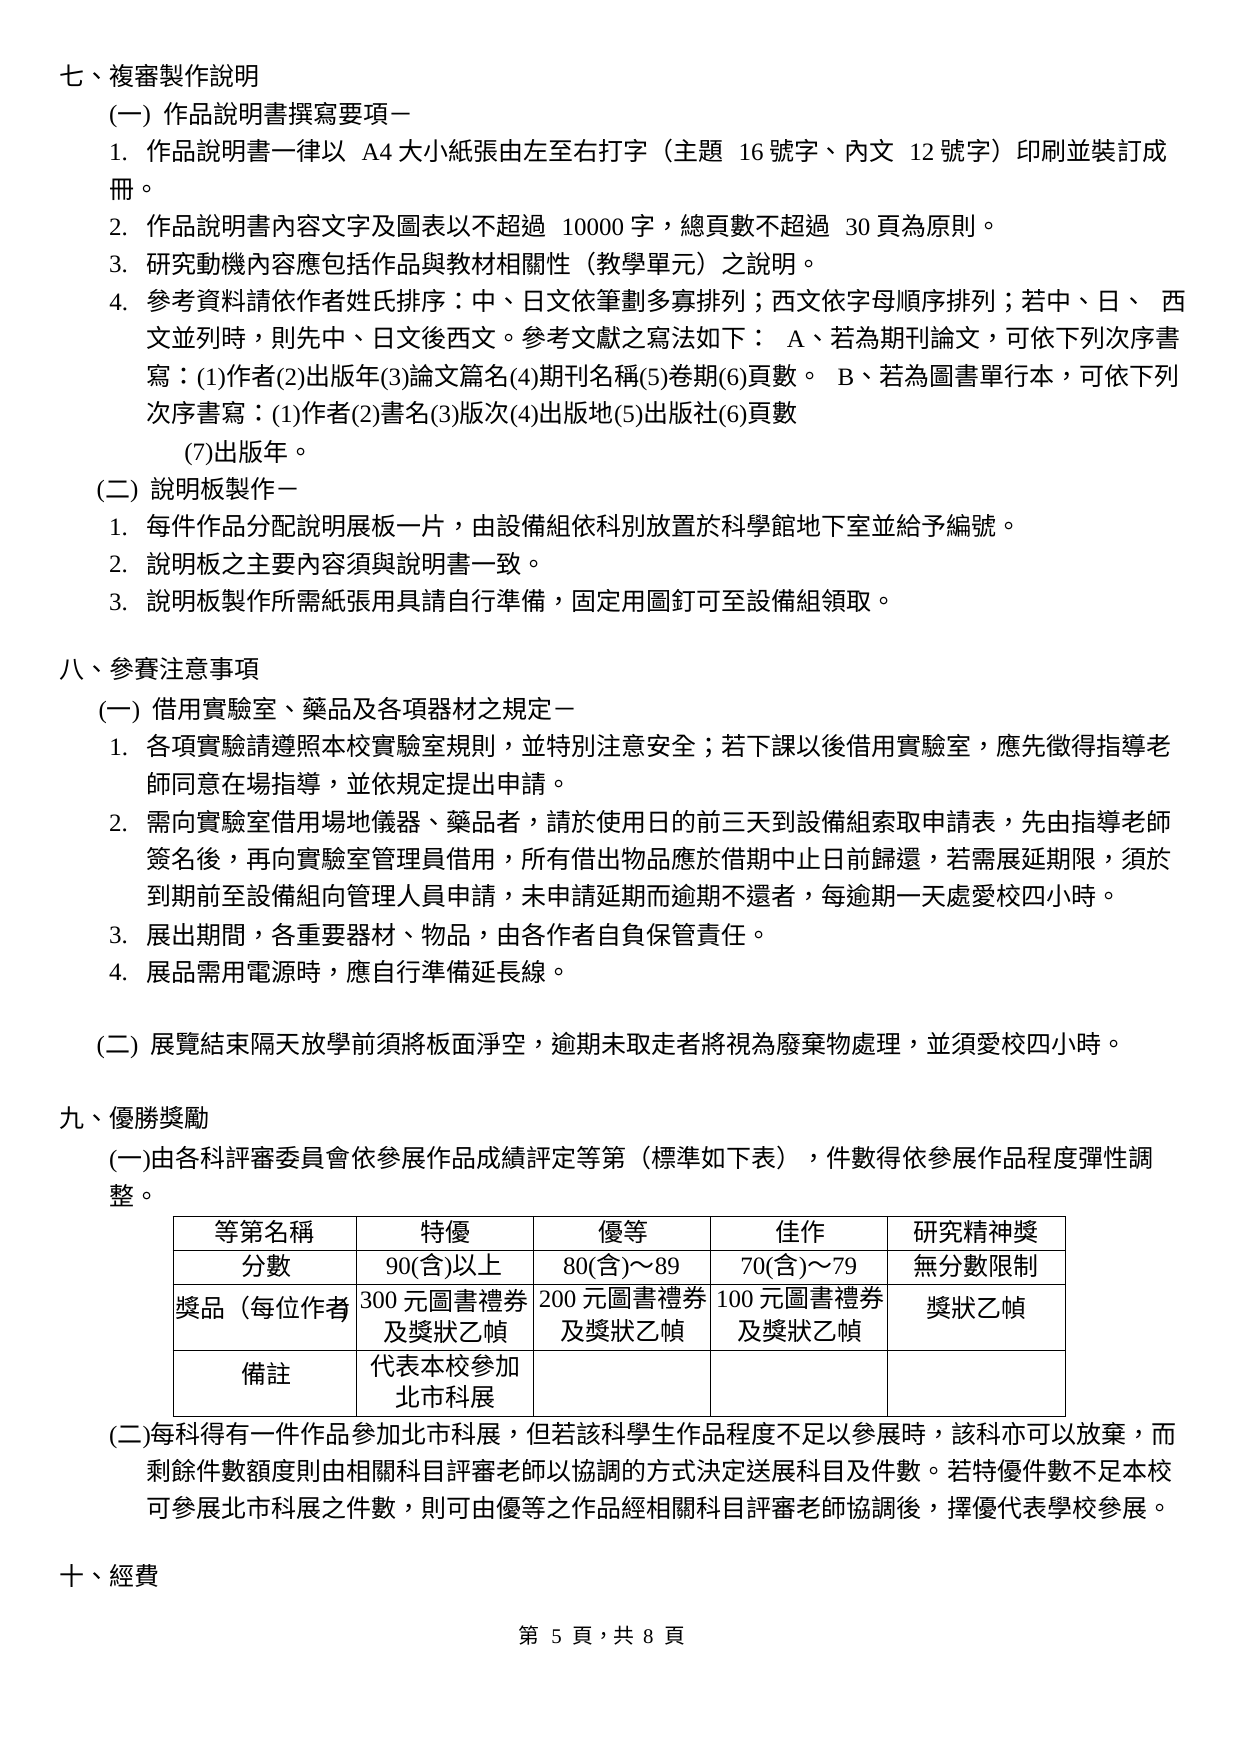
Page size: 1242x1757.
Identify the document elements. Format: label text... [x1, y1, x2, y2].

text (二)每科得有一件作品參加北市科展，但若該科學生作品程度不足以參展時，該科亦可以放棄，而 [109, 1417, 1202, 1448]
table_header 優等 [534, 1217, 710, 1250]
text 1. 各項實驗請遵照本校實驗室規則，並特別注意安全；若下課以後借用實驗室，應先徵得指導老 師同意在場指導，並依規定提出申請。 [109, 726, 1181, 801]
text 1. 每件作品分配說明展板一片，由設備組依科別放置於科學館地下室並給予編號。 [109, 503, 1202, 541]
table_cell 100 元圖書禮券 及獎狀乙幀 [711, 1285, 887, 1349]
table_cell 備註 [174, 1351, 356, 1416]
table_cell 300 元圖書禮券 ） 及獎狀乙幀 [357, 1285, 533, 1349]
table_cell 80(含)～89 [534, 1251, 710, 1283]
text 3. 說明板製作所需紙張用具請自行準備，固定用圖釘可至設備組領取。 [109, 578, 1202, 616]
table_header 研究精神獎 [888, 1217, 1065, 1250]
table_cell 代表本校參加 北市科展 [357, 1351, 533, 1416]
text 3. 研究動機內容應包括作品與教材相關性（教學單元）之說明。 [109, 241, 1202, 278]
text 3. 展出期間，各重要器材、物品，由各作者自負保管責任。 [109, 913, 1202, 948]
table_cell [888, 1351, 1065, 1416]
text (二) 展覽結束隔天放學前須將板面淨空，逾期未取走者將視為廢棄物處理，並須愛校四小時。 九、優勝獎勵 [59, 987, 1135, 1135]
text (一)由各科評審委員會依參展作品成績評定等第（標準如下表），件數得依參展作品程度彈性調整。 [109, 1135, 1202, 1210]
text 4. 參考資料請依作者姓氏排序：中、日文依筆劃多寡排列；西文依字母順序排列；若中、日、 西文並列時，則先中、日文後西文。參考文獻之寫法如下： A、若為期刊論文，可依下列次序書寫：(1)作者(2)出版年(3)論文篇名(4)期刊名稱(5)卷期(6)頁數。 B、若為圖書單行本，可依下列次序書寫：(1)作者(2)書名(3)版次(4)出版地(5)出版社(6)頁數 [109, 280, 1197, 430]
text 剩餘件數額度則由相關科目評審老師以協調的方式決定送展科目及件數。若特優件數不足本校 可參展北市科展之件數，則可由優等之作品經相關科目評審老師協調後，擇優代表學校參展。 [147, 1450, 1181, 1525]
text 八、參賽注意事項 [59, 651, 1202, 686]
table_header 特優 [357, 1217, 533, 1250]
table_header 佳作 [711, 1217, 887, 1250]
text (一) 作品說明書撰寫要項－ [109, 90, 1202, 128]
table_cell 無分數限制 [888, 1251, 1065, 1283]
text 2. 說明板之主要內容須與說明書一致。 [109, 541, 1202, 578]
table_cell 分數 [174, 1251, 356, 1283]
text 1. 作品說明書一律以 A4 大小紙張由左至右打字（主題 16 號字、內文 12 號字）印刷並裝訂成冊。 [109, 128, 1202, 203]
text 十、經費 [59, 1559, 1202, 1593]
table_cell 70(含)～79 [711, 1251, 887, 1283]
text (7)出版年。 [184, 430, 1202, 466]
text 簽名後，再向實驗室管理員借用，所有借出物品應於借期中止日前歸還，若需展延期限，須於 到期前至設備組向管理人員申請，未申請延期而逾期不還者，每逾期一天處愛校四小時。 [147, 838, 1181, 913]
table_cell 獎品（每位作者 [174, 1285, 356, 1349]
text 2. 作品說明書內容文字及圖表以不超過 10000 字，總頁數不超過 30 頁為原則。 [109, 203, 1202, 241]
table_cell [534, 1351, 710, 1416]
text (一) 借用實驗室、藥品及各項器材之規定－ [92, 686, 583, 723]
text (二) 說明板製作－ [96, 466, 1202, 503]
table_cell 200 元圖書禮券 及獎狀乙幀 [534, 1285, 710, 1349]
table_cell 獎狀乙幀 [888, 1285, 1065, 1349]
text 2. 需向實驗室借用場地儀器、藥品者，請於使用日的前三天到設備組索取申請表，先由指導老師 [109, 801, 1202, 836]
table_cell 90(含)以上 [357, 1251, 533, 1283]
text 4. 展品需用電源時，應自行準備延長線。 [109, 948, 1202, 986]
table_header 等第名稱 [174, 1217, 356, 1250]
text 七、複審製作說明 [59, 54, 1202, 90]
table_cell [711, 1351, 887, 1416]
